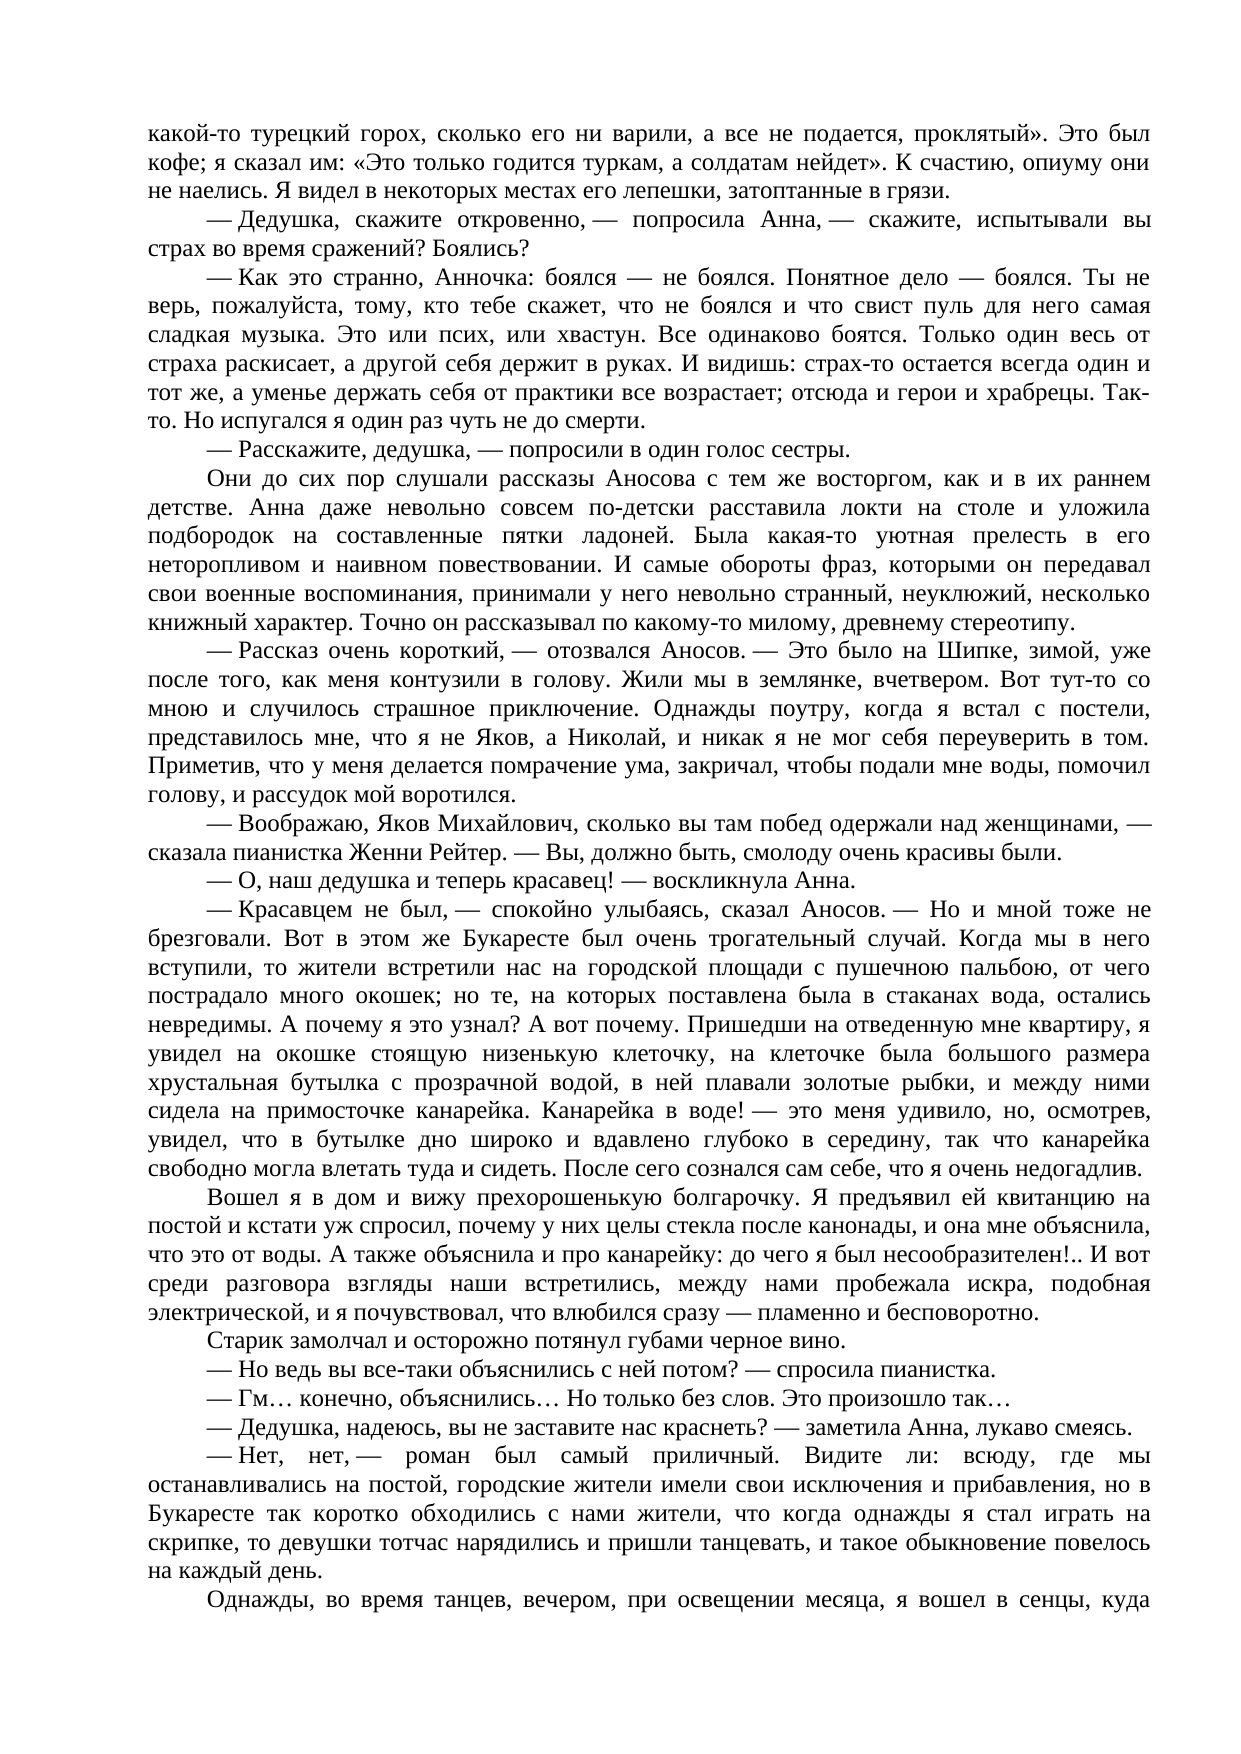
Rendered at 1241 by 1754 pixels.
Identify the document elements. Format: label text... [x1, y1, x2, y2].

text — Но ведь вы все-таки объяснились с ней потом? — спросила пианистка. [148, 1354, 1152, 1383]
text Они до сих пор слушали рассказы Аносова с тем же восторгом, как и в их раннем детстве. Анна даже невольно совсем по-детски расставила локти на столе и уложила подбородок на составленные пятки ладоней. Была какая-то уютная прелесть в его неторопливом и наивном повествовании. И самые обороты фраз, которыми он передавал свои военные воспоминания, принимали у него невольно странный, неуклюжий, несколько книжный характер. Точно он рассказывал по какому-то милому, древнему стереотипу. [148, 463, 1152, 636]
text — Дедушка, надеюсь, вы не заставите нас краснеть? — заметила Анна, лукаво смеясь. [148, 1412, 1152, 1441]
text — Расскажите, дедушка, — попросили в один голос сестры. [148, 434, 1152, 463]
text — Нет, нет, — роман был самый приличный. Видите ли: всюду, где мы останавливались на постой, городские жители имели свои исключения и прибавления, но в Букаресте так коротко обходились с нами жители, что когда однажды я стал играть на скрипке, то девушки тотчас нарядились и пришли танцевать, и такое обыкновение повелось на каждый день. [148, 1441, 1152, 1584]
text — Красавцем не был, — спокойно улыбаясь, сказал Аносов. — Но и мной тоже не брезговали. Вот в этом же Букаресте был очень трогательный случай. Когда мы в него вступили, то жители встретили нас на городской площади с пушечною пальбою, от чего пострадало много окошек; но те, на которых поставлена была в стаканах вода, остались невредимы. А почему я это узнал? А вот почему. Пришедши на отведенную мне квартиру, я увидел на окошке стоящую низенькую клеточку, на клеточке была большого размера хрустальная бутылка с прозрачной водой, в ней плавали золотые рыбки, и между ними сидела на примосточке канарейка. Канарейка в воде! — это меня удивило, но, осмотрев, увидел, что в бутылке дно широко и вдавлено глубоко в середину, так что канарейка свободно могла влетать туда и сидеть. После сего сознался сам себе, что я очень недогадлив. [148, 894, 1152, 1182]
text Вошел я в дом и вижу прехорошенькую болгарочку. Я предъявил ей квитанцию на постой и кстати уж спросил, почему у них целы стекла после канонады, и она мне объяснила, что это от воды. А также объяснила и про канарейку: до чего я был несообразителен!.. И вот среди разговора взгляды наши встретились, между нами пробежала искра, подобная электрической, и я почувствовал, что влюбился сразу — пламенно и бесповоротно. [148, 1182, 1152, 1326]
text Однажды, во время танцев, вечером, при освещении месяца, я вошел в сенцы, куда [148, 1584, 1152, 1613]
text — Воображаю, Яков Михайлович, сколько вы там побед одержали над женщинами, — сказала пианистка Женни Рейтер. — Вы, должно быть, смолоду очень красивы были. [148, 808, 1152, 866]
text — Гм… конечно, объяснились… Но только без слов. Это произошло так… [148, 1383, 1152, 1412]
text — Дедушка, скажите откровенно, — попросила Анна, — скажите, испытывали вы страх во время сражений? Боялись? [148, 204, 1152, 262]
text — Рассказ очень короткий, — отозвался Аносов. — Это было на Шипке, зимой, уже после того, как меня контузили в голову. Жили мы в землянке, вчетвером. Вот тут-то со мною и случилось страшное приключение. Однажды поутру, когда я встал с постели, представилось мне, что я не Яков, а Николай, и никак я не мог себя переуверить в том. Приметив, что у меня делается помрачение ума, закричал, чтобы подали мне воды, помочил голову, и рассудок мой воротился. [148, 636, 1152, 808]
text Старик замолчал и осторожно потянул губами черное вино. [148, 1326, 1152, 1354]
text — О, наш дедушка и теперь красавец! — воскликнула Анна. [148, 866, 1152, 894]
text — Как это странно, Анночка: боялся — не боялся. Понятное дело — боялся. Ты не верь, пожалуйста, тому, кто тебе скажет, что не боялся и что свист пуль для него самая сладкая музыка. Это или псих, или хвастун. Все одинаково боятся. Только один весь от страха раскисает, а другой себя держит в руках. И видишь: страх-то остается всегда один и тот же, а уменье держать себя от практики все возрастает; отсюда и герои и храбрецы. Так-то. Но испугался я один раз чуть не до смерти. [148, 262, 1152, 434]
text какой-то турецкий горох, сколько его ни варили, а все не подается, проклятый». Это был кофе; я сказал им: «Это только годится туркам, а солдатам нейдет». К счастию, опиуму они не наелись. Я видел в некоторых местах его лепешки, затоптанные в грязи. [148, 118, 1152, 204]
